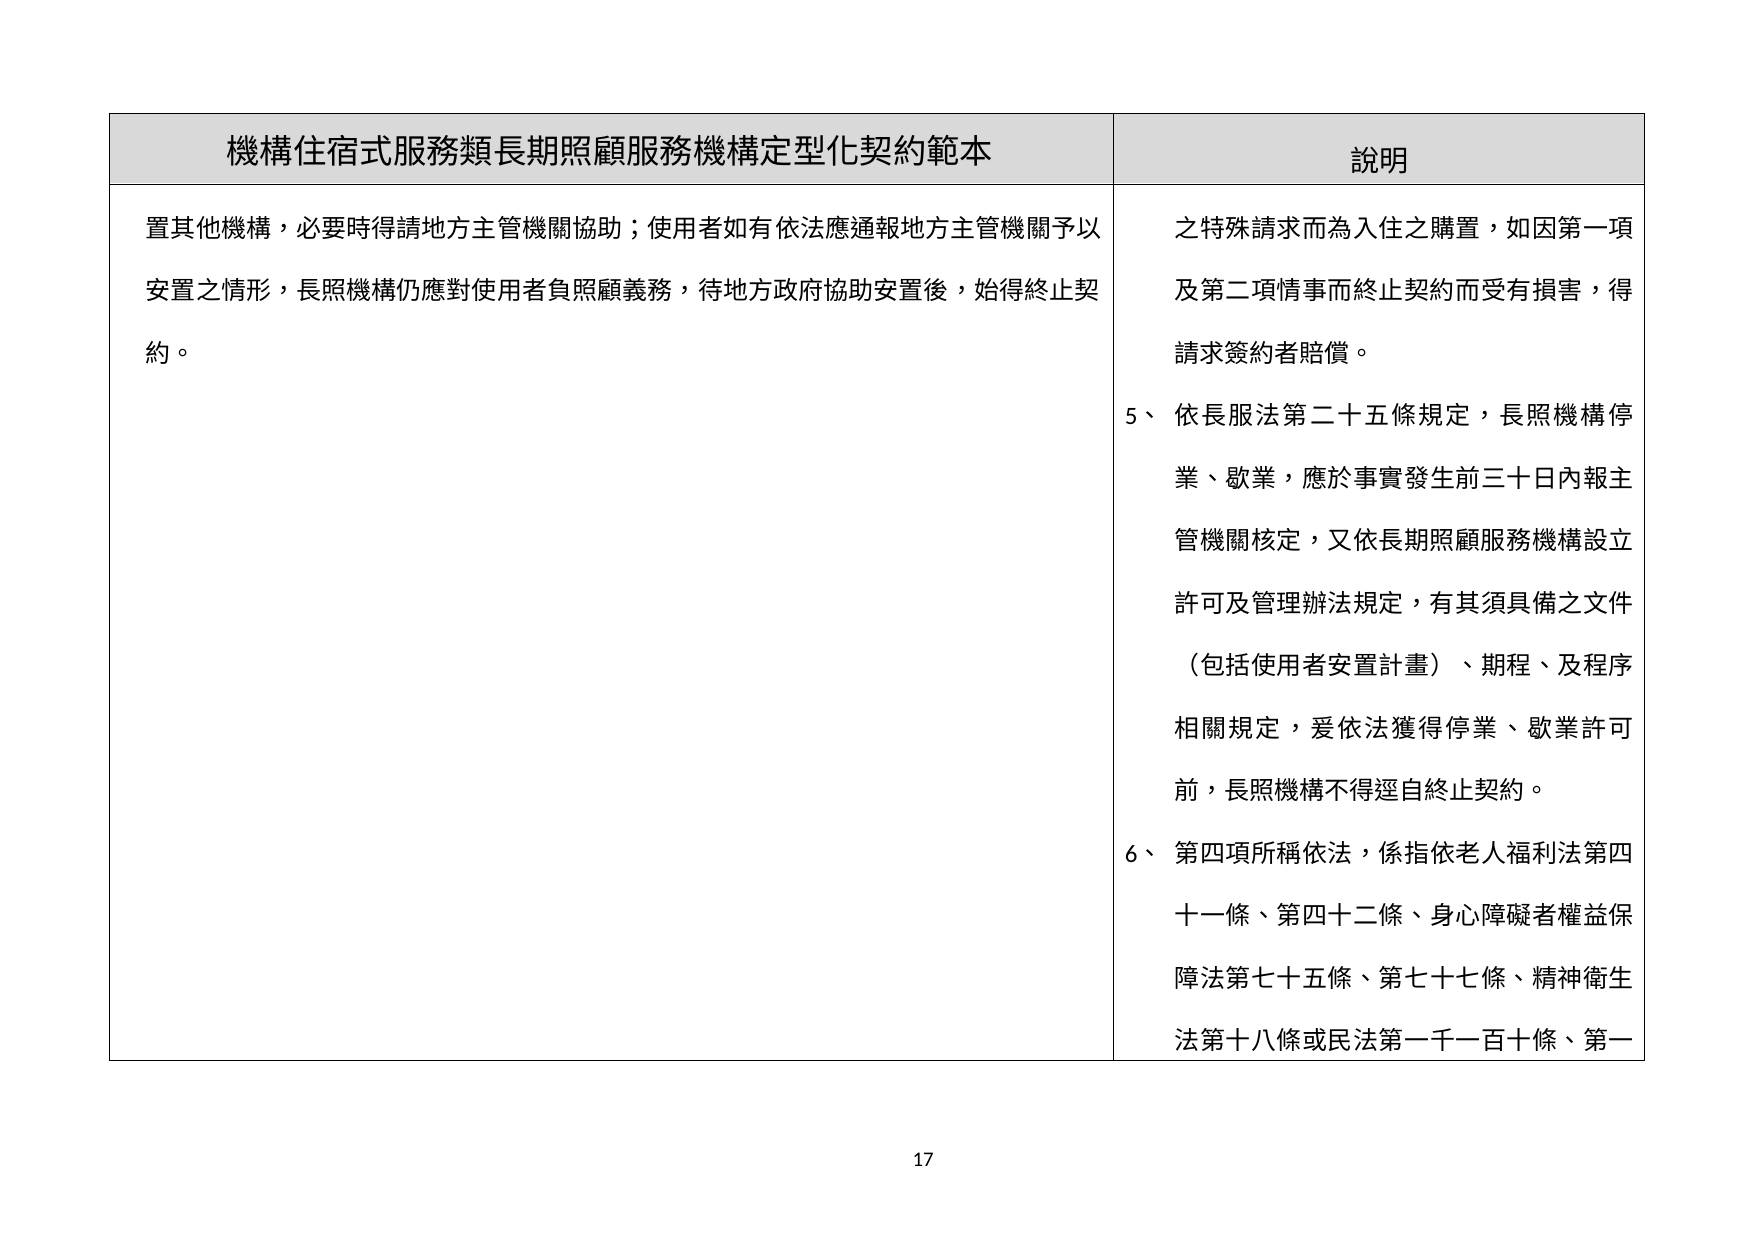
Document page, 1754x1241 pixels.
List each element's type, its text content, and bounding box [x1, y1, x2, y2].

table_header 說明 [1114, 114, 1644, 183]
table_header 機構住宿式服務類長期照顧服務機構定型化契約範本 [110, 114, 1113, 183]
table_cell 第二十條（契約終止） 使用者應於約定入住日或契約生效日起__日內入住。如無正當理由屆期仍未入住者，長照機構得終止契約，並得將簽約者已繳當月之長期照顧費按日扣除新臺幣 元後無息退還。但最高不得逾當月已繳長期照顧費之百分之十。 簽約者得在不違反使用者意思或最佳利益下，自入住之日起三十日內主動終止契約，長照機構不得拒絕。長照機構應依使用者實際入住日數按日於簽約者已支付之長期照顧費中扣繳，如有不足，簽約者應予補足。 長照機構應簽約者、使用者之特殊請求而為入住之購置，如因前二項契約終止而受有損害，得請求簽約者賠償。 長照機構除經許可停業或歇業，或有第十一條、第二十一條所定情形之一，不得終止契約；契約終止時，應通知簽約者或依法應負照顧之人知悉，長照機構應協助轉介安置其他機構，必要時得請地方主管機關協助；使用者如有依法應通報地方主管機關予以安置之情形，長照機構仍應對使用者負照顧義務，待地方政府協助安置後，始得終止契約。 [110, 185, 1113, 1059]
table_cell 之特殊請求而為入住之購置，如因第一項及第二項情事而終止契約而受有損害，得請求簽約者賠償。 依長服法第二十五條規定，長照機構停業、歇業，應於事實發生前三十日內報主管機關核定，又依長期照顧服務機構設立許可及管理辦法規定，有其須具備之文件（包括使用者安置計畫）、期程、及程序相關規定，爰依法獲得停業、歇業許可前，長照機構不得逕自終止契約。 第四項所稱依法，係指依老人福利法第四十一條、第四十二條、身心障礙者權益保障法第七十五條、第七十七條、精神衛生法第十八條或民法第一千一百十條、第一 [1114, 185, 1644, 1059]
